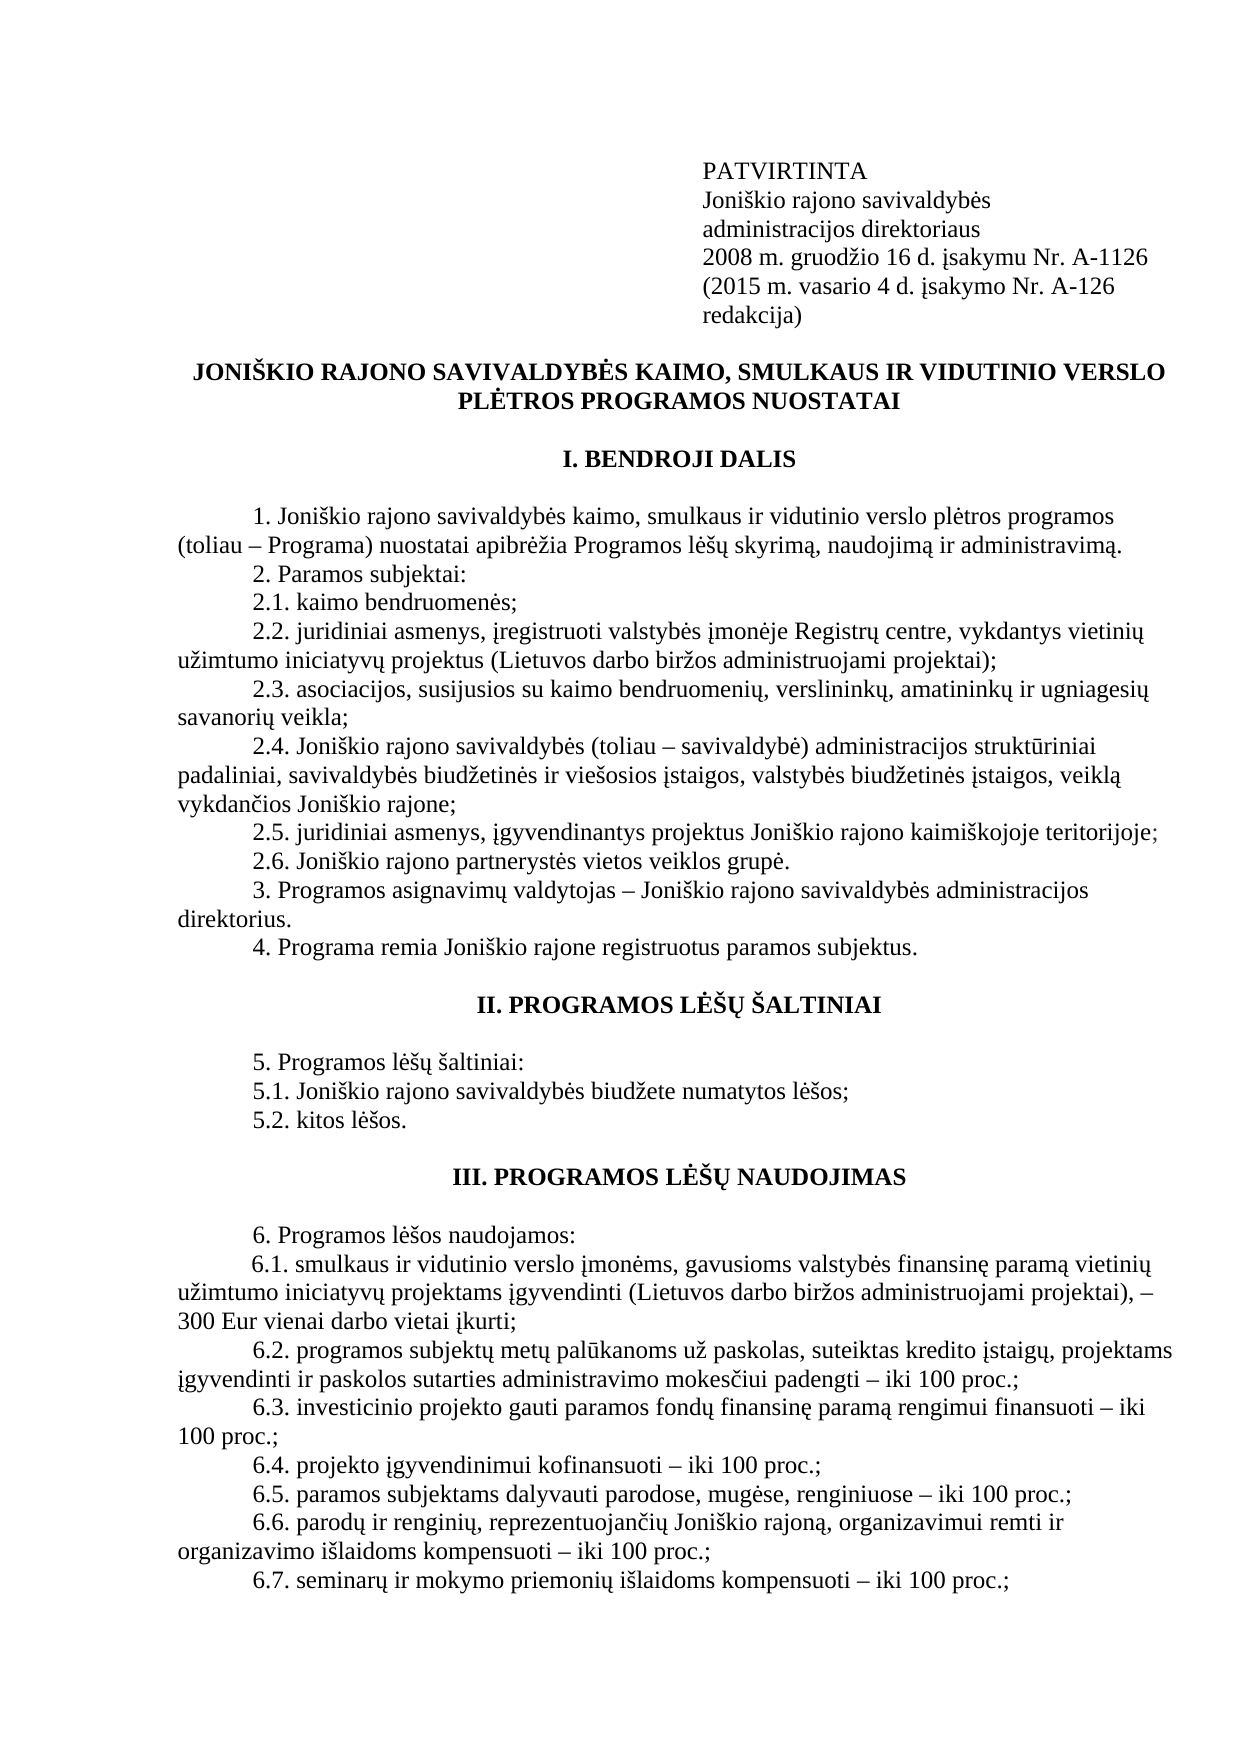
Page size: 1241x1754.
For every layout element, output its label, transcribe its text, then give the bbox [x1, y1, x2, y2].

text 6.2. programos subjektų metų palūkanoms už paskolas, suteiktas kredito įstaigų, projektams įgyvendinti ir paskolos sutarties administravimo mokesčiui padengti – iki 100 proc.; [177, 1335, 1181, 1392]
text 2.4. Joniškio rajono savivaldybės (toliau – savivaldybė) administracijos struktūriniai padaliniai, savivaldybės biudžetinės ir viešosios įstaigos, valstybės biudžetinės įstaigos, veiklą vykdančios Joniškio rajone; [177, 731, 1181, 817]
text 6.7. seminarų ir mokymo priemonių išlaidoms kompensuoti – iki 100 proc.; [177, 1565, 1181, 1594]
text 3. Programos asignavimų valdytojas – Joniškio rajono savivaldybės administracijos direktorius. [177, 875, 1181, 932]
text joniškio rajono savivaldybės kaimo, SMULKAUS IR VIDUTINIO VERSLO PLĖTROS PROGRAMOS NUOSTATAI [177, 357, 1181, 415]
text 2.2. juridiniai asmenys, įregistruoti valstybės įmonėje Registrų centre, vykdantys vietinių užimtumo iniciatyvų projektus (Lietuvos darbo biržos administruojami projektai); [177, 616, 1181, 674]
text 2008 m. gruodžio 16 d. įsakymu Nr. A-1126 [177, 242, 1181, 271]
text I. BENDROJI DALIS [177, 444, 1181, 472]
text 5. Programos lėšų šaltiniai: [177, 1047, 1181, 1076]
text 4. Programa remia Joniškio rajone registruotus paramos subjektus. [177, 932, 1181, 961]
text 2.5. juridiniai asmenys, įgyvendinantys projektus Joniškio rajono kaimiškojoje teritorijoje; [177, 817, 1181, 846]
text Joniškio rajono savivaldybės [177, 185, 1181, 214]
text 5.2. kitos lėšos. [177, 1105, 1181, 1134]
text 6.6. parodų ir renginių, reprezentuojančių Joniškio rajoną, organizavimui remti ir organizavimo išlaidoms kompensuoti – iki 100 proc.; [177, 1507, 1181, 1565]
text 2.6. Joniškio rajono partnerystės vietos veiklos grupė. [177, 846, 1181, 875]
text II. PROGRAMOS LĖŠŲ ŠALTINIAI [177, 990, 1181, 1019]
text redakcija) [177, 300, 1181, 329]
text 2. Paramos subjektai: [177, 559, 1181, 587]
text 2.3. asociacijos, susijusios su kaimo bendruomenių, verslininkų, amatininkų ir ugniagesių savanorių veikla; [177, 674, 1181, 731]
text 2.1. kaimo bendruomenės; [177, 587, 1181, 616]
text 6. Programos lėšos naudojamos: [177, 1220, 1181, 1249]
text 6.3. investicinio projekto gauti paramos fondų finansinę paramą rengimui finansuoti – iki 100 proc.; [177, 1392, 1181, 1450]
text 6.4. projekto įgyvendinimui kofinansuoti – iki 100 proc.; [177, 1450, 1181, 1479]
text 6.5. paramos subjektams dalyvauti parodose, mugėse, renginiuose – iki 100 proc.; [177, 1479, 1181, 1507]
text PATVIRTINTA [177, 156, 1181, 185]
text 1. Joniškio rajono savivaldybės kaimo, smulkaus ir vidutinio verslo plėtros programos (toliau – Programa) nuostatai apibrėžia Programos lėšų skyrimą, naudojimą ir administravimą. [177, 501, 1181, 559]
text administracijos direktoriaus [177, 214, 1181, 242]
text (2015 m. vasario 4 d. įsakymo Nr. A-126 [177, 271, 1181, 300]
text 5.1. Joniškio rajono savivaldybės biudžete numatytos lėšos; [177, 1076, 1181, 1105]
text III. programos LĖŠŲ NAUDOJIMAS [177, 1162, 1181, 1191]
text 6.1. smulkaus ir vidutinio verslo įmonėms, gavusioms valstybės finansinę paramą vietinių užimtumo iniciatyvų projektams įgyvendinti (Lietuvos darbo biržos administruojami projektai), –300 Eur vienai darbo vietai įkurti; [177, 1249, 1181, 1335]
